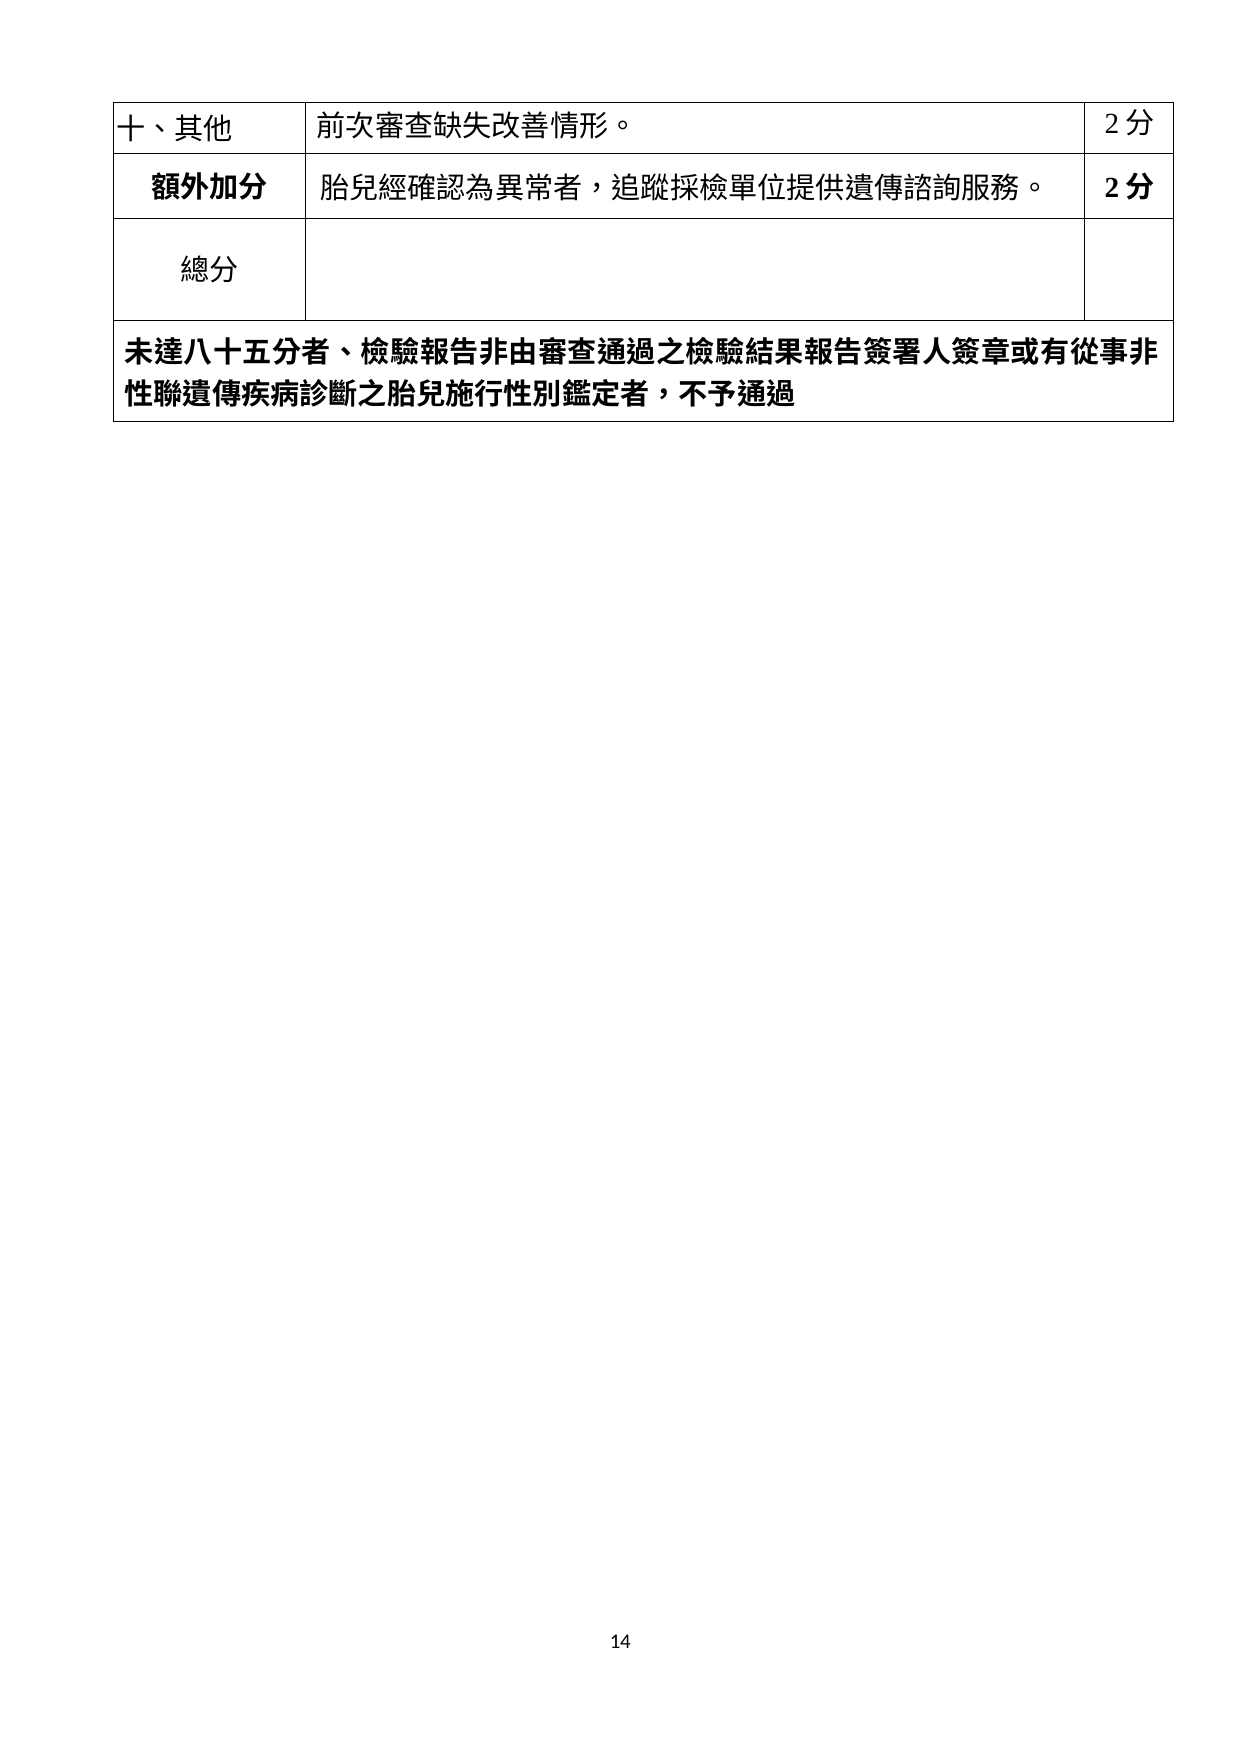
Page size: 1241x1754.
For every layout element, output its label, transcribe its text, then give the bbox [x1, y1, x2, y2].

table_cell 總分 [114, 219, 305, 320]
table_cell 前次審查缺失改善情形。 [306, 103, 1084, 153]
table_cell [306, 219, 1084, 320]
table_cell 2分 [1085, 154, 1173, 218]
table_cell 十、其他 [114, 103, 305, 153]
table_cell [1085, 219, 1173, 320]
table_cell 2分 [1085, 103, 1173, 153]
table_cell 胎兒經確認為異常者，追蹤採檢單位提供遺傳諮詢服務。 [306, 154, 1084, 218]
table_cell 未達八十五分者、檢驗報告非由審查通過之檢驗結果報告簽署人簽章或有從事非性聯遺傳疾病診斷之胎兒施行性別鑑定者，不予通過 [114, 321, 1173, 421]
table_cell 額外加分 [114, 154, 305, 218]
